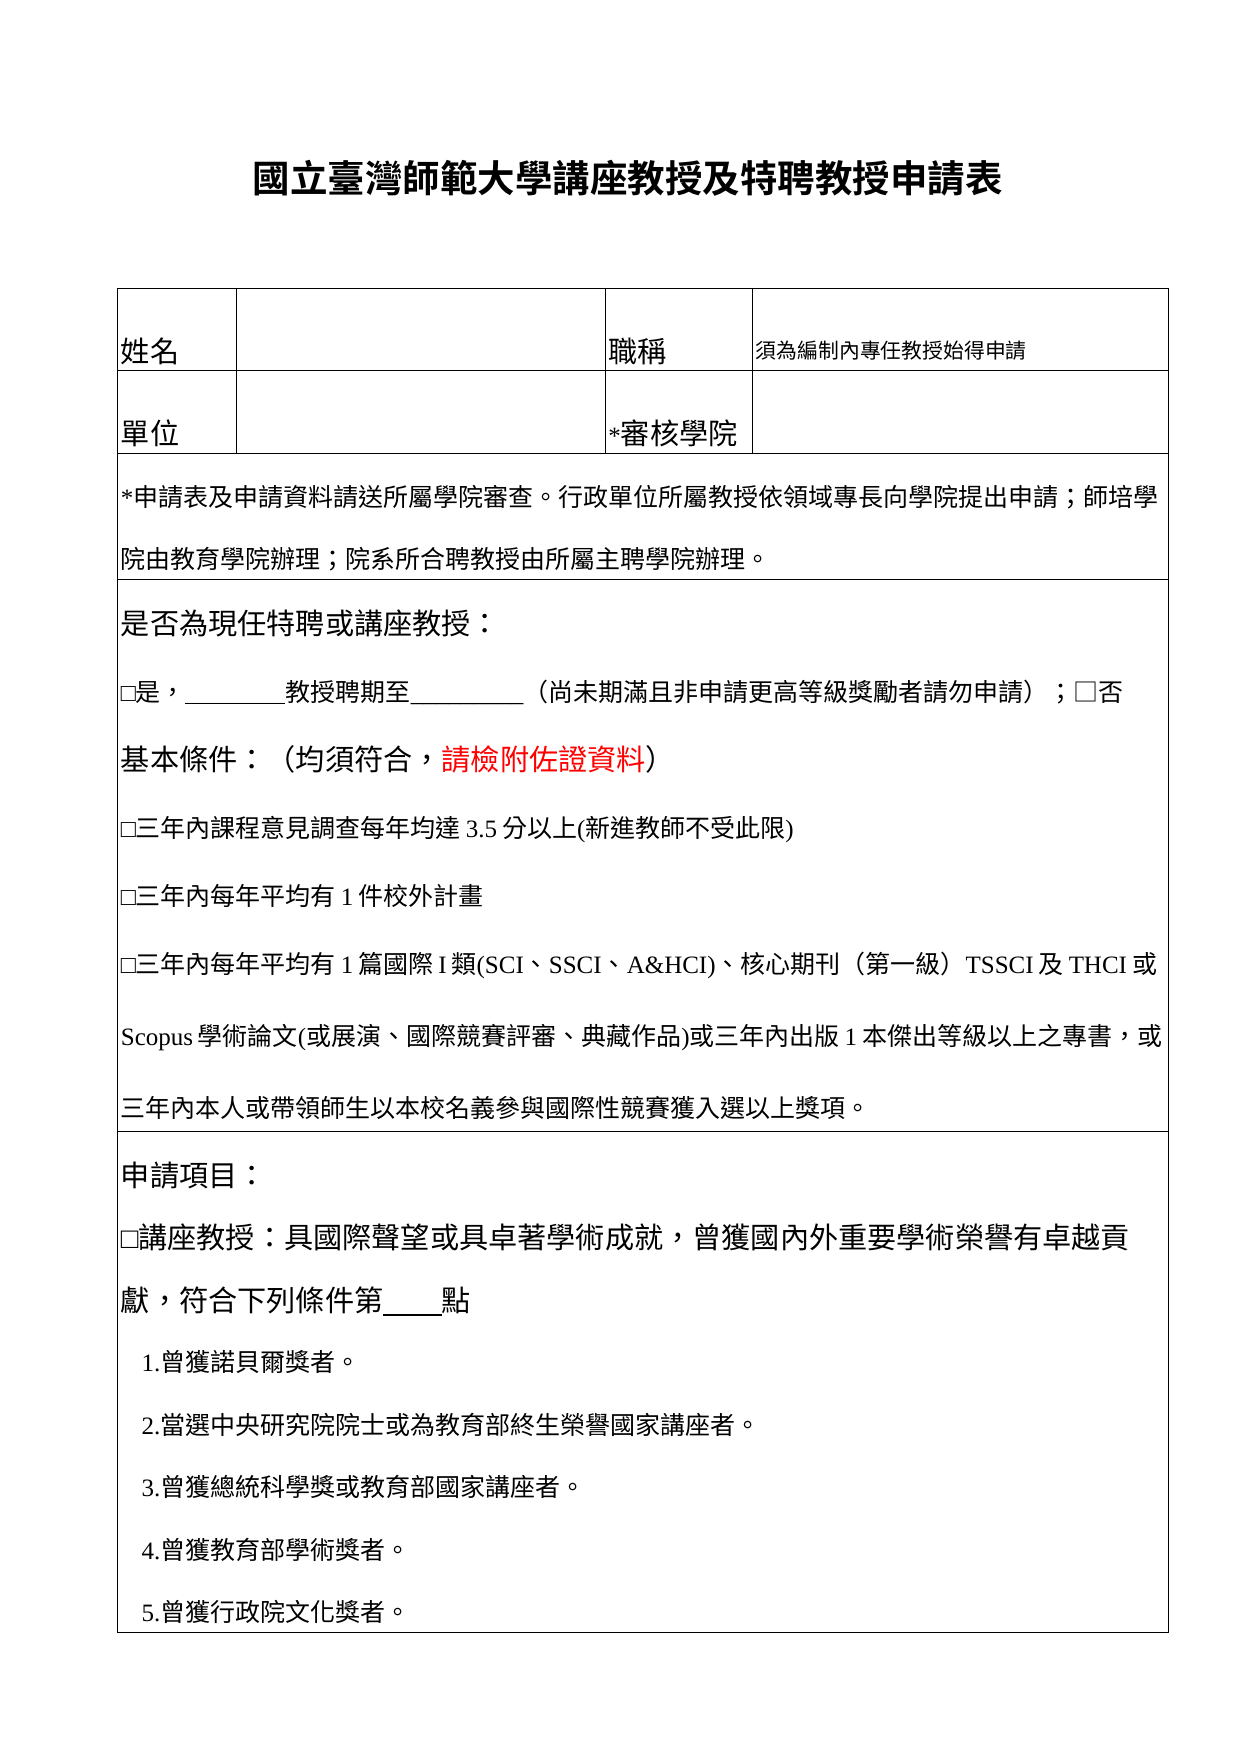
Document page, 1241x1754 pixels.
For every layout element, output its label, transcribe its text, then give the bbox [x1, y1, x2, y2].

table_cell [753, 371, 1168, 453]
table_header [237, 289, 605, 370]
table_header 須為編制內專任教授始得申請 [753, 289, 1168, 370]
table_cell 是否為現任特聘或講座教授： □是，＿＿＿＿教授聘期至_________（尚未期滿且非申請更高等級獎勵者請勿申請）；□否 基本條件：（均須符合，請檢附佐證資料） □三年內課程意見調查每年均達3.5分以上(新進教師不受此限) □三年內每年平均有1件校外計畫 □三年內每年平均有1篇國際I類(SCI、SSCI、A&HCI)、核心期刊（第一級）TSSCI及THCI或Scopus學術論文(或展演、國際競賽評審、典藏作品)或三年內出版1本傑出等級以上之專書，或三年內本人或帶領師生以本校名義參與國際性競賽獲入選以上獎項。 [118, 580, 1168, 1131]
text 國立臺灣師範大學講座教授及特聘教授申請表 [133, 134, 1122, 197]
table_cell *申請表及申請資料請送所屬學院審查。行政單位所屬教授依領域專長向學院提出申請；師培學院由教育學院辦理；院系所合聘教授由所屬主聘學院辦理。 [118, 454, 1168, 579]
table_cell [237, 371, 605, 453]
table_cell 申請項目： □講座教授：具國際聲望或具卓著學術成就，曾獲國內外重要學術榮譽有卓越貢獻，符合下列條件第 點 1.曾獲諾貝爾獎者。 2.當選中央研究院院士或為教育部終生榮譽國家講座者。 3.曾獲總統科學獎或教育部國家講座者。 4.曾獲教育部學術獎者。 5.曾獲行政院文化獎者。 [118, 1132, 1168, 1632]
table_header 姓名 [118, 289, 236, 370]
table_cell *審核學院 [606, 371, 752, 453]
table_cell 單位 [118, 371, 236, 453]
table_header 職稱 [606, 289, 752, 370]
